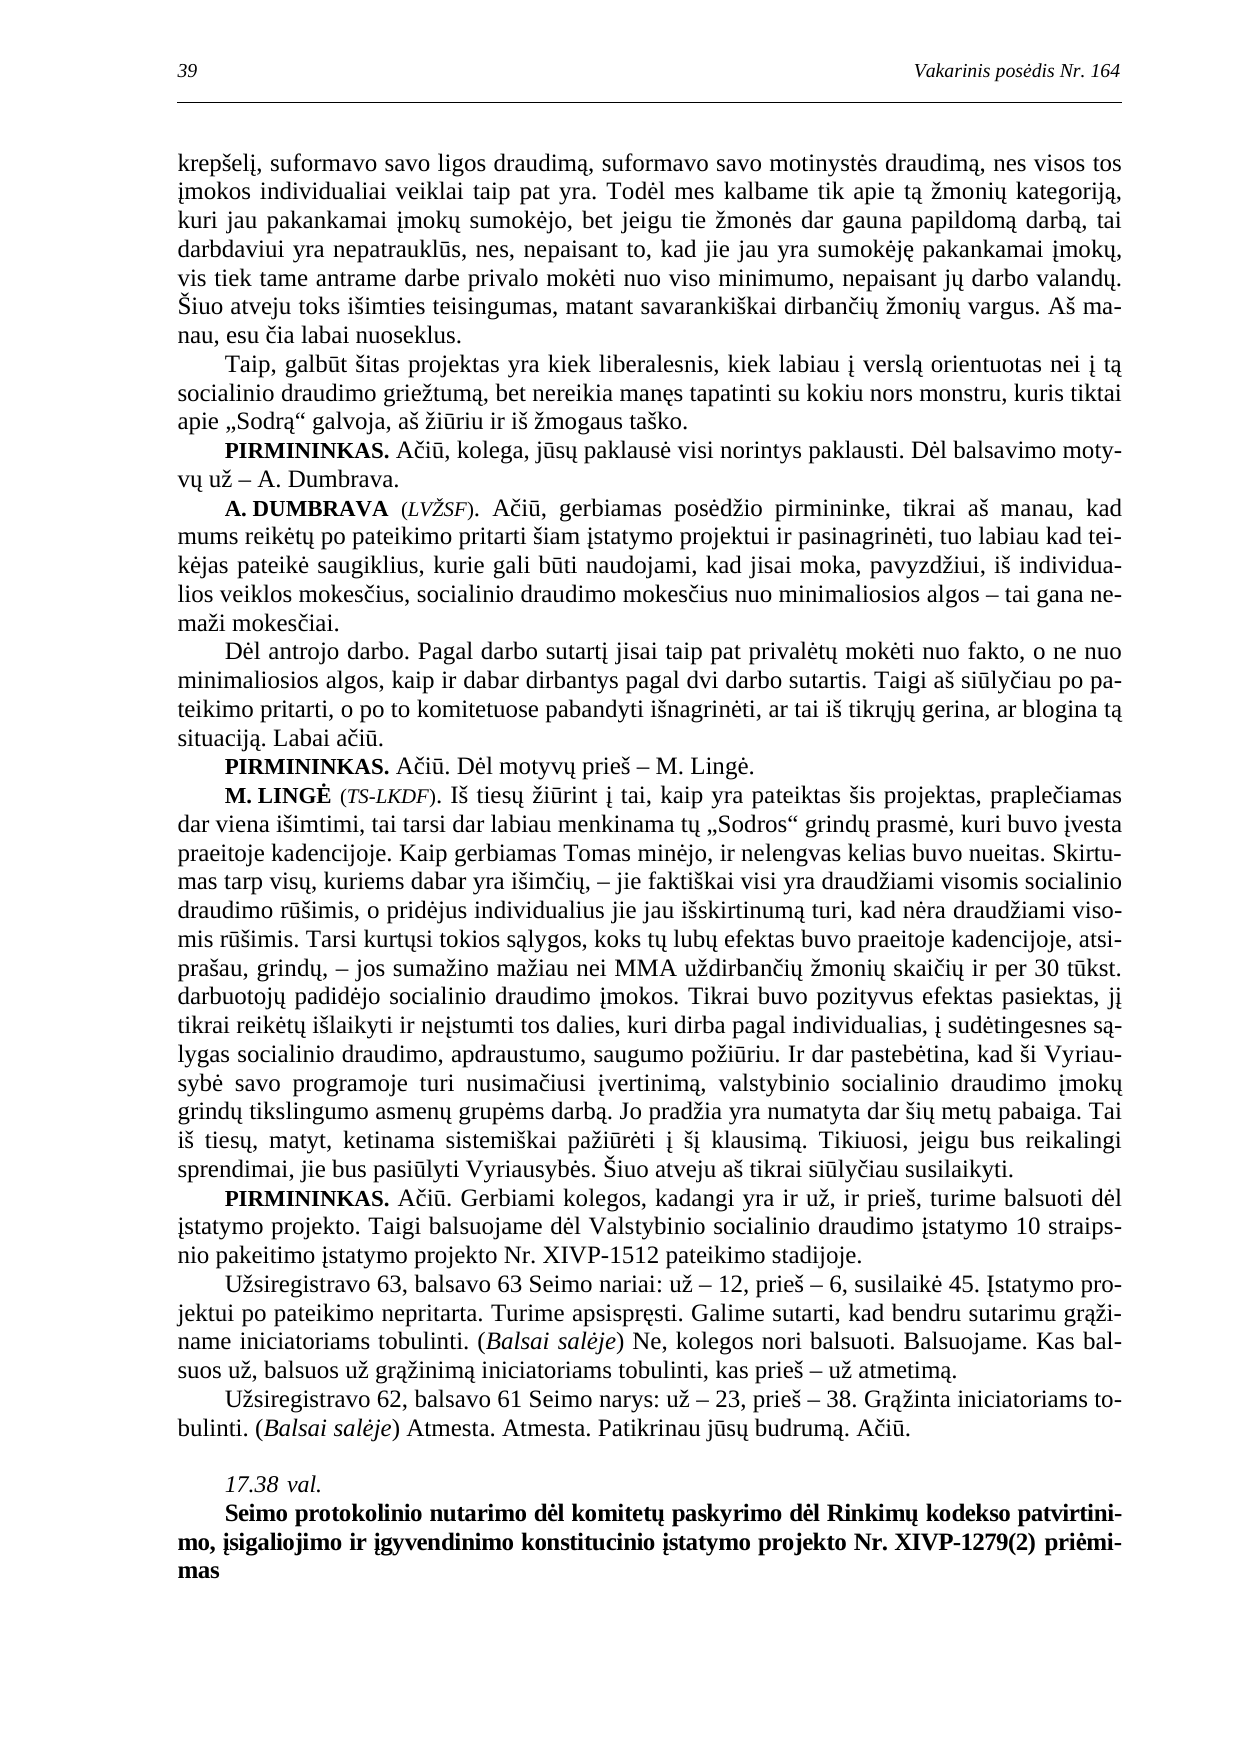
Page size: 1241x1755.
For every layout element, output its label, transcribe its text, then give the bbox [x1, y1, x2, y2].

text 17.38 val. [224, 1470, 1122, 1498]
text PIRMININKAS. Ačiū. Dėl mo­ty­vų prieš – M. Lin­gė. [177, 751, 1122, 780]
text Taip, gal­būt ši­tas pro­jek­tas yra kiek li­be­ra­les­nis, kiek la­biau į ver­slą orien­tuo­tas nei į tą so­cia­li­nio drau­di­mo griež­tu­mą, bet ne­rei­kia ma­nęs ta­pa­tin­ti su ko­kiu nors monst­ru, ku­ris tik­tai apie „Sod­rą“ gal­vo­ja, aš žiū­riu ir iš žmo­gaus taš­ko. [177, 349, 1122, 435]
text Dėl ant­ro­jo dar­bo. Pa­gal dar­bo su­tar­tį ji­sai taip pat pri­va­lė­tų mo­kė­ti nuo fak­to, o ne nuo mi­ni­ma­liosios al­gos, kaip ir da­bar dir­ban­tys pa­gal dvi dar­bo su­tar­tis. Tai­gi aš siū­ly­čiau po pa­tei­ki­mo pri­tar­ti, o po to ko­mi­te­tuo­se pa­ban­dy­ti iš­nag­ri­nė­ti, ar tai iš tik­rų­jų ge­ri­na, ar blo­gi­na tą si­tu­a­ci­ją. La­bai ačiū. [177, 636, 1122, 751]
text Sei­mo pro­to­ko­li­nio nu­ta­ri­mo dėl ko­mi­te­tų pa­sky­ri­mo dėl Rin­ki­mų ko­dek­so patvirti­ni­mo, įsi­ga­lio­ji­mo ir įgy­ven­di­ni­mo kon­sti­tu­ci­nio įsta­ty­mo pro­jek­to Nr. XIVP-1279(2) pri­ėmi­mas [177, 1498, 1122, 1584]
text Už­si­re­gist­ra­vo 63, bal­sa­vo 63 Sei­mo na­riai: už – 12, prieš – 6, su­si­lai­kė 45. Įsta­ty­mo pro­jek­tui po pa­tei­ki­mo ne­pri­tar­ta. Tu­ri­me ap­si­spręs­ti. Ga­li­me su­tar­ti, kad ben­dru su­ta­ri­mu grą­ži­na­me ini­cia­to­riams to­bu­lin­ti. (Bal­sai sa­lė­je) Ne, ko­le­gos no­ri bal­suo­ti. Bal­suo­ja­me. Kas bal­suos už, bal­suos už grą­ži­ni­mą ini­cia­to­riams to­bu­lin­ti, kas prieš – už at­me­ti­mą. [177, 1269, 1122, 1384]
text M. LINGĖ (TS-LKDF). Iš tie­sų žiū­rint į tai, kaip yra pa­teik­tas šis pro­jek­tas, pra­ple­čia­mas dar vie­na iš­im­ti­mi, tai tar­si dar la­biau men­ki­na­ma tų „Sod­ros“ grin­dų pras­mė, ku­ri bu­vo įves­ta pra­ei­to­je ka­den­ci­jo­je. Kaip ger­bia­mas To­mas mi­nė­jo, ir ne­leng­vas ke­lias bu­vo nu­ei­tas. Skir­tu­mas tarp vi­sų, ku­riems da­bar yra iš­im­čių, – jie fak­tiš­kai vi­si yra drau­džia­mi vi­so­mis so­cia­li­nio drau­di­mo rū­ši­mis, o pri­dė­jus in­di­vi­du­a­lius jie jau iš­skir­ti­nu­mą tu­ri, kad nė­ra drau­džia­mi vi­so­mis rū­ši­mis. Tar­si kur­tų­si to­kios są­ly­gos, koks tų lu­bų efek­tas bu­vo pra­ei­to­je ka­den­ci­jo­je, at­si­pra­šau, grin­dų, – jos su­ma­ži­no ma­žiau nei MMA už­dir­ban­čių žmo­nių skai­čių ir per 30 tūkst. dar­buo­to­jų pa­di­dė­jo so­cia­li­nio drau­di­mo įmo­kos. Tik­rai bu­vo po­zi­ty­vus efek­tas pa­siek­tas, jį tik­rai rei­kė­tų iš­lai­ky­ti ir ne­įstum­ti tos da­lies, ku­ri dir­ba pa­gal in­di­vi­du­a­lias, į su­dė­tin­ges­nes są­ly­gas so­cia­li­nio drau­di­mo, ap­draus­tu­mo, sau­gu­mo po­žiū­riu. Ir dar pa­ste­bė­ti­na, kad ši Vy­riau­sy­bė sa­vo pro­gra­mo­je tu­ri nu­si­ma­čiu­si įver­ti­ni­mą, vals­ty­bi­nio so­cia­li­nio drau­di­mo įmo­kų grin­dų tiks­lin­gu­mo as­me­nų gru­pėms dar­bą. Jo pra­džia yra nu­ma­ty­ta dar šių me­tų pa­bai­ga. Tai iš tie­sų, ma­tyt, ke­ti­na­ma sis­te­miš­kai pa­žiū­rė­ti į šį klau­si­mą. Ti­kiuo­si, jei­gu bus rei­ka­lin­gi spren­di­mai, jie bus pa­siū­ly­ti Vy­riau­sy­bės. Šiuo at­ve­ju aš tik­rai siū­ly­čiau su­si­lai­ky­ti. [177, 780, 1122, 1183]
text krep­še­lį, su­for­ma­vo sa­vo li­gos drau­di­mą, su­for­ma­vo sa­vo mo­ti­nys­tės drau­di­mą, nes vi­sos tos įmo­kos in­di­vi­du­a­liai veik­lai taip pat yra. To­dėl mes kal­ba­me tik apie tą žmo­nių ka­te­go­ri­ją, ku­ri jau pa­kan­ka­mai įmo­kų su­mo­kė­jo, bet jei­gu tie žmo­nės dar gau­na pa­pil­do­mą dar­bą, tai darb­da­viui yra ne­pa­trauk­lūs, nes, ne­pai­sant to, kad jie jau yra su­mo­kė­ję pa­kan­ka­mai įmo­kų, vis tiek ta­me ant­ra­me dar­be pri­va­lo mo­kė­ti nuo vi­so mi­ni­mu­mo, ne­pai­sant jų dar­bo va­lan­dų. Šiuo at­ve­ju toks iš­im­ties tei­sin­gu­mas, ma­tant sa­va­ran­kiš­kai dir­ban­čių žmo­nių var­gus. Aš ma­nau, esu čia la­bai nuo­sek­lus. [177, 148, 1122, 349]
text PIRMININKAS. Ačiū, ko­le­ga, jū­sų pa­klau­sė vi­si no­rin­tys pa­klaus­ti. Dėl bal­sa­vi­mo mo­ty­vų už – A. Dumb­ra­va. [177, 435, 1122, 493]
text Už­si­re­gist­ra­vo 62, bal­sa­vo 61 Sei­mo na­rys: už – 23, prieš – 38. Grą­žin­ta ini­cia­to­riams to­bu­lin­ti. (Bal­sai sa­lė­je) At­mes­ta. At­mes­ta. Pa­tik­ri­nau jū­sų bud­ru­mą. Ačiū. [177, 1384, 1122, 1441]
text PIRMININKAS. Ačiū. Ger­bia­mi ko­le­gos, ka­dan­gi yra ir už, ir prieš, tu­ri­me bal­suo­ti dėl įsta­ty­mo pro­jek­to. Tai­gi bal­suo­ja­me dėl Vals­ty­bi­nio so­cia­li­nio drau­di­mo įsta­ty­mo 10 straips­nio pa­kei­ti­mo įsta­ty­mo pro­jek­to Nr. XIVP-1512 pa­tei­ki­mo sta­di­jo­je. [177, 1183, 1122, 1269]
text A. DUMBRAVA (LVŽSF). Ačiū, ger­bia­mas po­sė­džio pir­mi­nin­ke, tik­rai aš ma­nau, kad mums rei­kė­tų po pa­tei­ki­mo pri­tar­ti šiam įsta­ty­mo pro­jek­tui ir pa­si­nag­ri­nė­ti, tuo la­biau kad tei­kė­jas pa­tei­kė sau­gik­lius, ku­rie ga­li bū­ti nau­do­ja­mi, kad ji­sai mo­ka, pa­vyz­džiui, iš in­di­vi­du­a­lios veik­los mo­kes­čius, so­cia­li­nio drau­di­mo mo­kes­čius nuo mi­ni­ma­liosios al­gos – tai ga­na ne­ma­ži mo­kes­čiai. [177, 493, 1122, 636]
